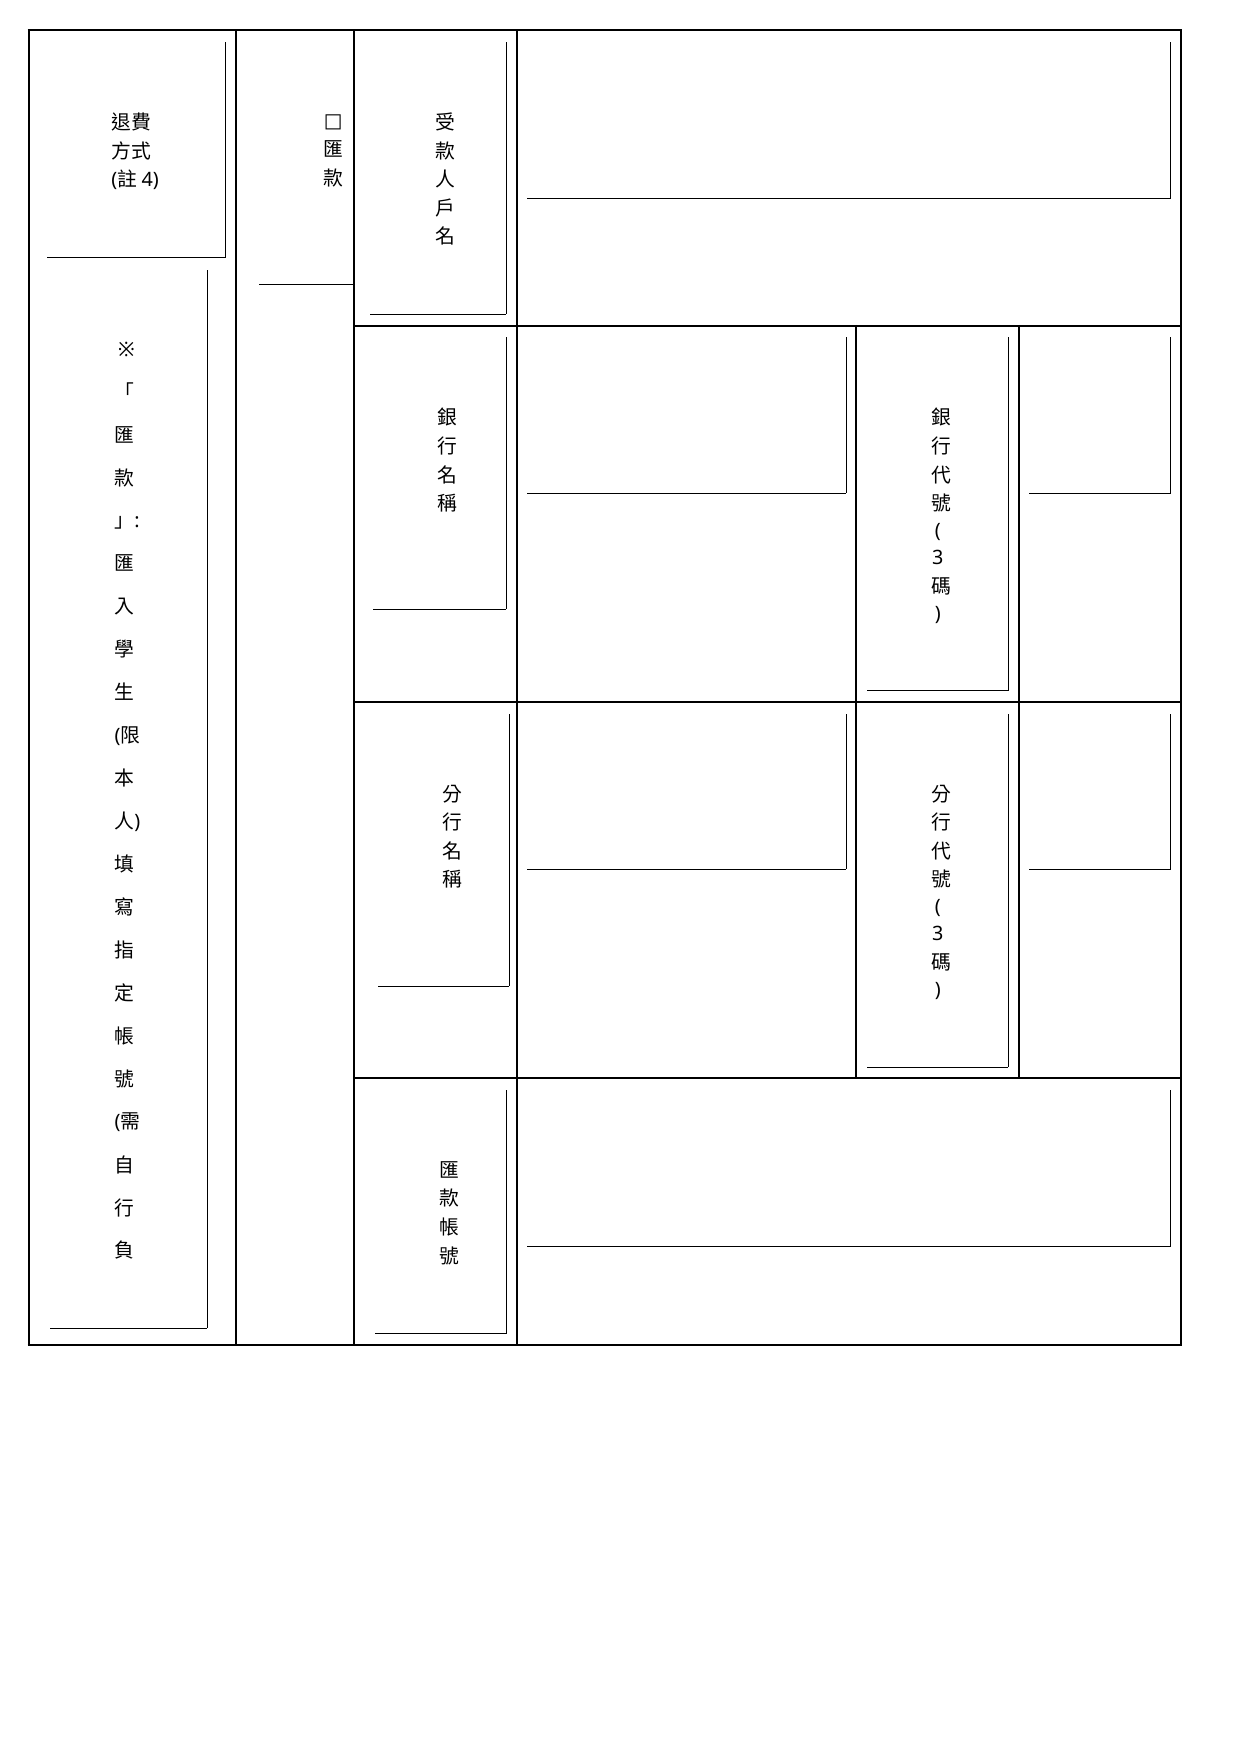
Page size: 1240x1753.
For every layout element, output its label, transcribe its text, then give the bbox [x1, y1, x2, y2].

table_cell 銀行代號(3 碼) [857, 327, 1018, 701]
table_cell [518, 327, 855, 701]
table_cell [1020, 327, 1180, 701]
table_cell 分行名稱 [355, 703, 516, 1077]
table_cell [518, 703, 855, 1077]
table_cell 退費方式(註 4) ※「匯款」:匯入學 生(限本人)填寫指 定帳號(需自行負 [30, 31, 235, 1344]
table_cell 銀行名稱 [355, 327, 516, 701]
table_cell 受款人戶名 [355, 31, 516, 325]
table_cell 匯款帳號 [355, 1079, 516, 1344]
table_cell 分行代號(3 碼) [857, 703, 1018, 1077]
table_cell [518, 1079, 1180, 1344]
table_cell [518, 31, 1180, 325]
table_cell □匯款 [237, 31, 353, 1344]
table_cell [1020, 703, 1180, 1077]
